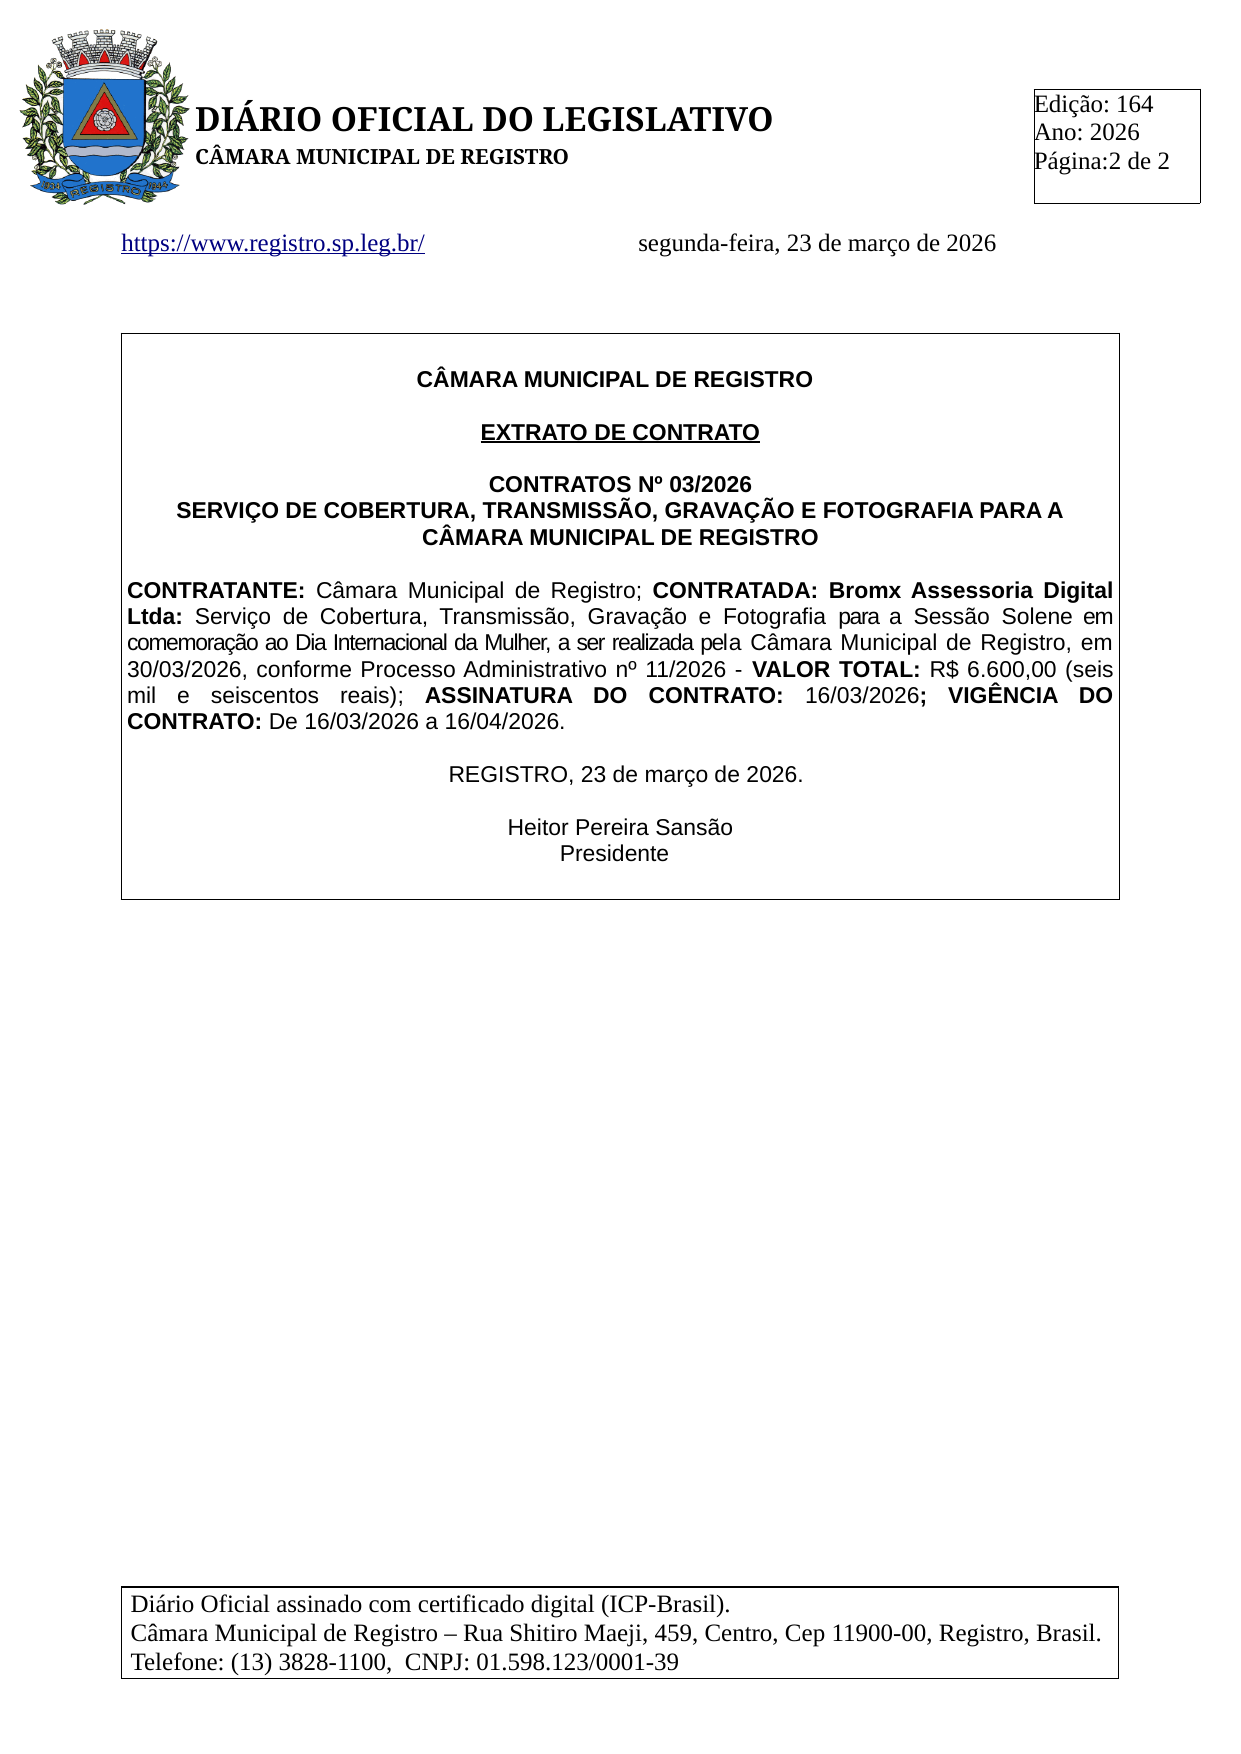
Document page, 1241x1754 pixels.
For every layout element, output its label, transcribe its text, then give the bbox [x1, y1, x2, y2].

table_header CÂMARA MUNICIPAL DE REGISTRO EXTRATO DE CONTRATO CONTRATOS Nº 03/2026 SERVIÇO DE COBERTURA, TRANSMISSÃO, GRAVAÇÃO E FOTOGRAFIA PARA A CÂMARA MUNICIPAL DE REGISTRO CONTRATANTE: Câmara Municipal de Registro; CONTRATADA: Bromx Assessoria Digital Ltda: Serviço de Cobertura, Transmissão, Gravação e Fotografia para a Sessão Solene em comemoração ao Dia Internacional da Mulher, a ser realizada pela Câmara Municipal de Registro, em 30/03/2026, conforme Processo Administrativo nº 11/2026 - VALOR TOTAL: R$ 6.600,00 (seis mil e seiscentos reais); ASSINATURA DO CONTRATO: 16/03/2026; VIGÊNCIA DO CONTRATO: De 16/03/2026 a 16/04/2026. REGISTRO, 23 de março de 2026. Heitor Pereira Sansão Presidente [122, 334, 1119, 898]
picture [15, 23, 194, 210]
